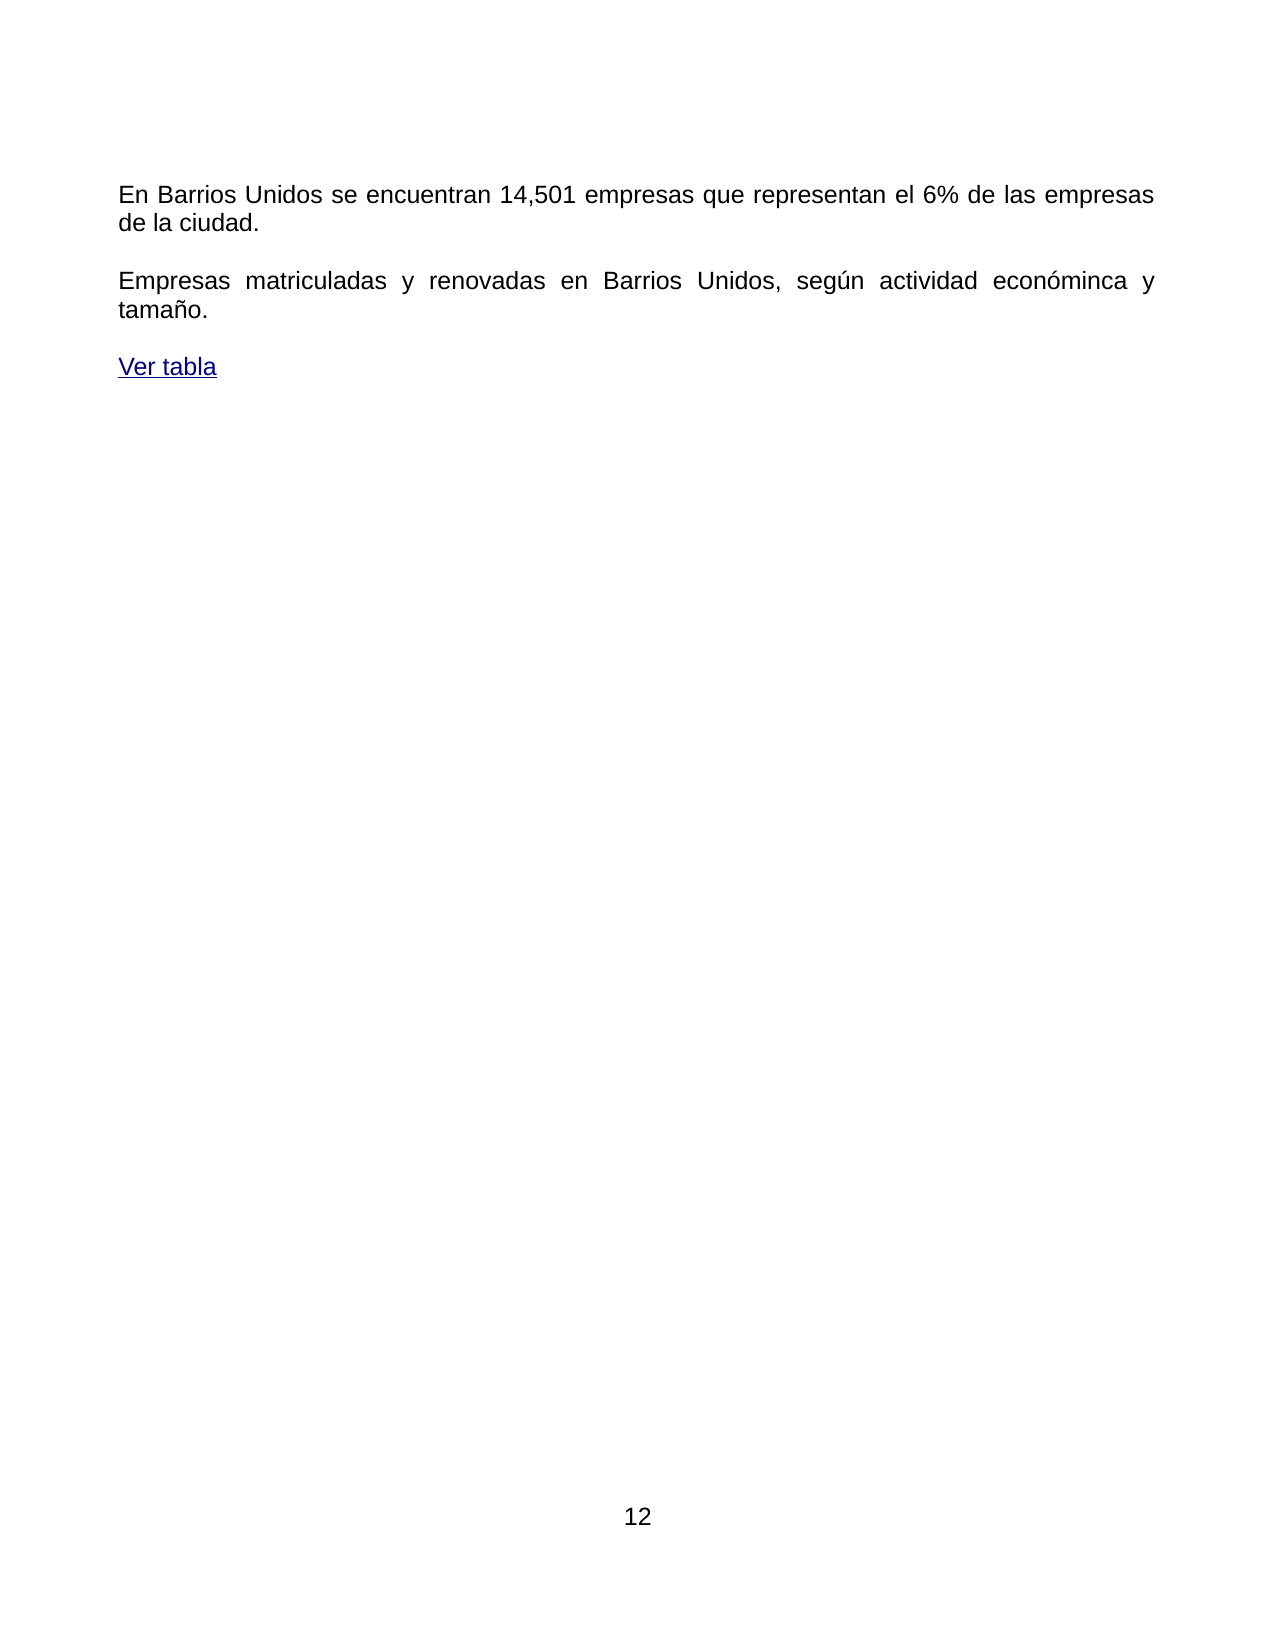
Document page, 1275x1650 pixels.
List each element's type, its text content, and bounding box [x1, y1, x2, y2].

text En Barrios Unidos se encuentran 14,501 empresas que representan el 6% de las empresas de la ciudad. [118, 180, 1157, 237]
text 17 [118, 1502, 1157, 1531]
text Ver tabla [118, 352, 1157, 381]
text Empresas matriculadas y renovadas en Barrios Unidos, según actividad económinca y tamaño. [118, 266, 1157, 323]
